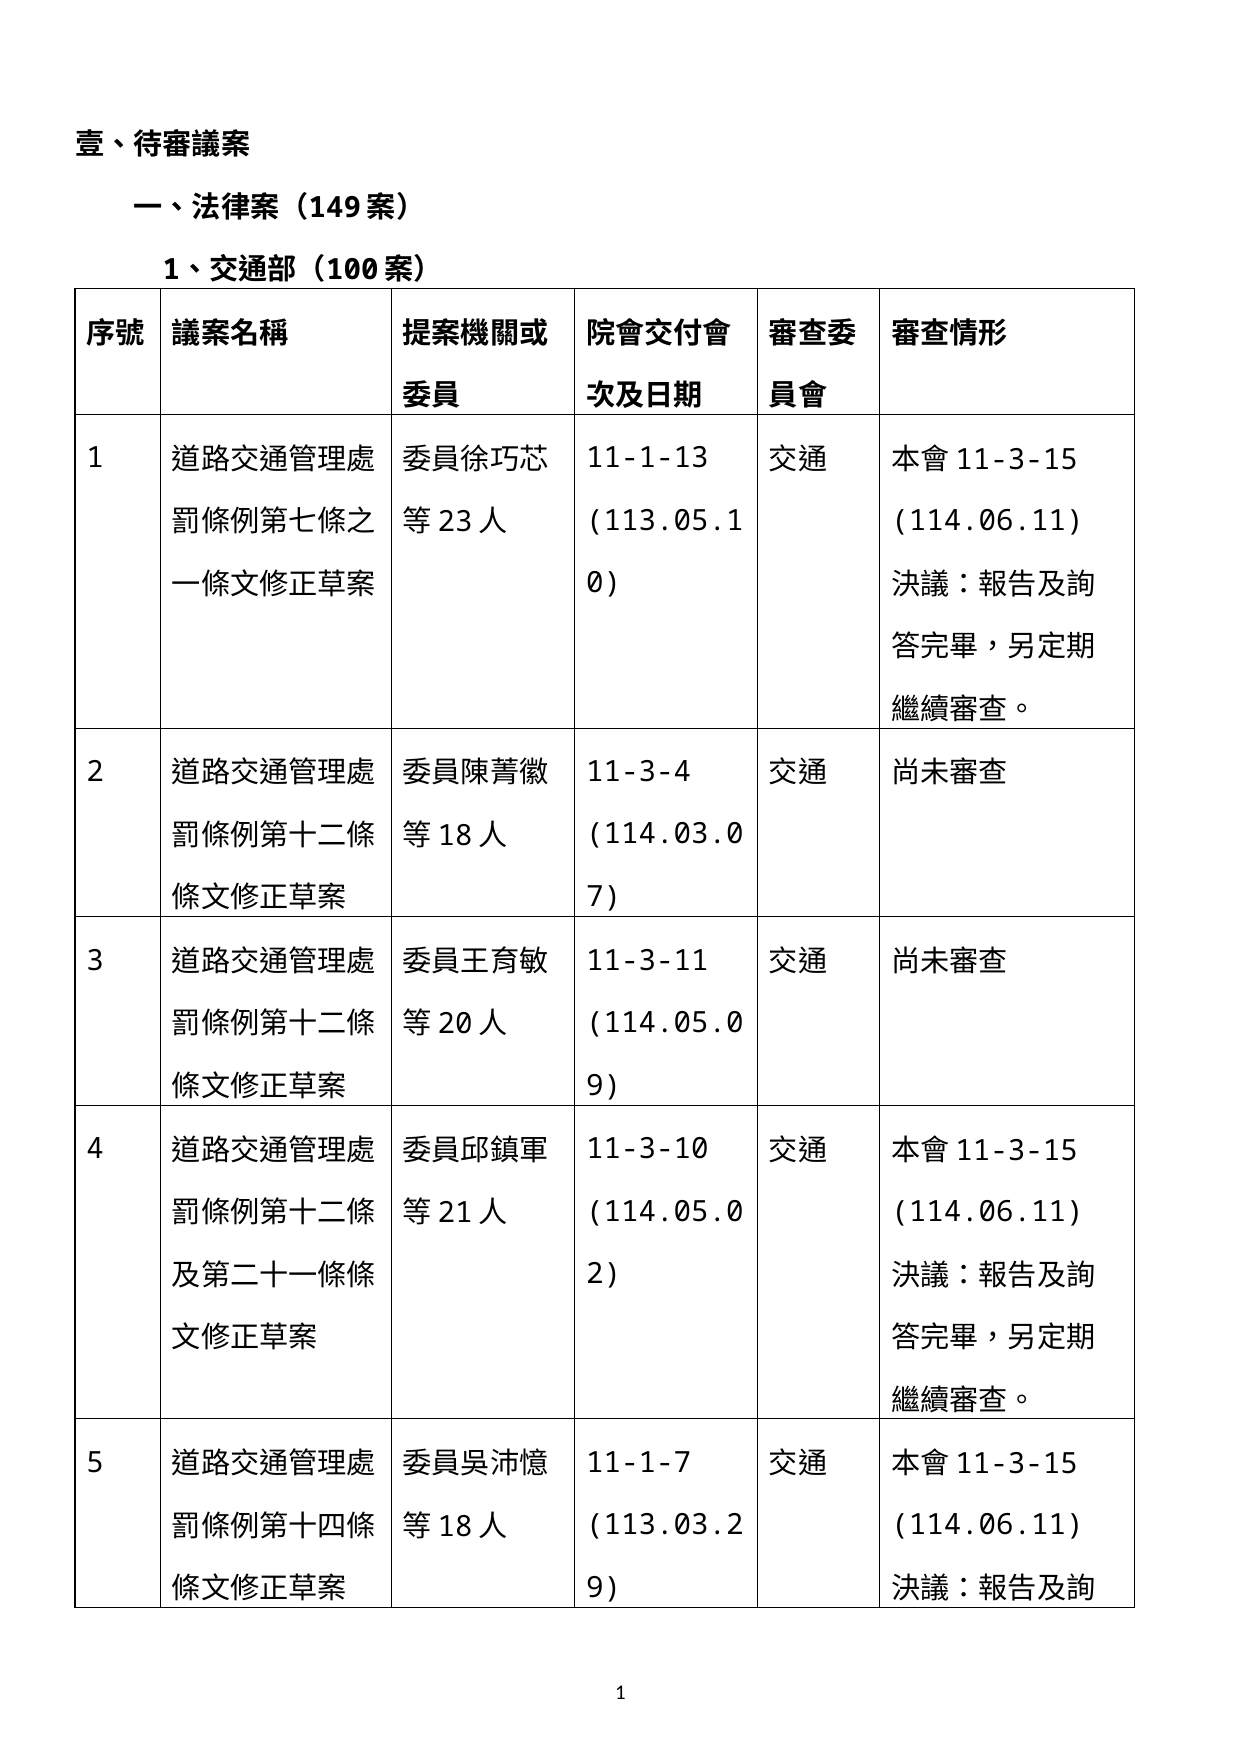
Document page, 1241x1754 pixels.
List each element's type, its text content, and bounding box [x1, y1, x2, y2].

table_cell 交通 [758, 1419, 879, 1607]
table_header 議案名稱 [161, 289, 391, 414]
table_cell 道路交通管理處罰條例第十二條條文修正草案 [161, 917, 391, 1104]
table_cell 5 [76, 1419, 160, 1607]
text 一、法律案（149案） [75, 163, 1165, 225]
table_cell 委員徐巧芯等23人 [392, 415, 574, 727]
table_cell 道路交通管理處罰條例第七條之一條文修正草案 [161, 415, 391, 727]
table_header 序號 [76, 289, 160, 414]
table_cell 道路交通管理處罰條例第十四條條文修正草案 [161, 1419, 391, 1607]
table_header 審查情形 [880, 289, 1134, 414]
table_cell 3 [76, 917, 160, 1104]
table_cell 4 [76, 1106, 160, 1418]
table_cell 11-3-10 (114.05.02) [575, 1106, 757, 1418]
table_cell 11-1-7 (113.03.29) [575, 1419, 757, 1607]
table_cell 道路交通管理處罰條例第十二條及第二十一條條文修正草案 [161, 1106, 391, 1418]
table_cell 1 [76, 415, 160, 727]
table_cell 委員吳沛憶等18人 [392, 1419, 574, 1607]
table_cell 11-3-11 (114.05.09) [575, 917, 757, 1104]
table_cell 11-3-4 (114.03.07) [575, 729, 757, 916]
table_cell 本會11-3-15 (114.06.11) 決議：報告及詢 [880, 1419, 1134, 1607]
text 1、交通部（100案） [75, 225, 1165, 288]
table_cell 本會11-3-15 (114.06.11) 決議：報告及詢答完畢，另定期繼續審查。 [880, 415, 1134, 727]
text 壹、待審議案 [75, 100, 1165, 163]
table_cell 尚未審查 [880, 917, 1134, 1104]
table_cell 交通 [758, 415, 879, 727]
table_header 提案機關或委員 [392, 289, 574, 414]
table_cell 11-1-13 (113.05.10) [575, 415, 757, 727]
table_cell 交通 [758, 729, 879, 916]
table_header 院會交付會次及日期 [575, 289, 757, 414]
table_cell 2 [76, 729, 160, 916]
table_cell 道路交通管理處罰條例第十二條條文修正草案 [161, 729, 391, 916]
table_cell 交通 [758, 1106, 879, 1418]
table_cell 尚未審查 [880, 729, 1134, 916]
table_cell 委員陳菁徽等18人 [392, 729, 574, 916]
table_cell 交通 [758, 917, 879, 1104]
table_cell 委員邱鎮軍等21人 [392, 1106, 574, 1418]
table_cell 本會11-3-15 (114.06.11) 決議：報告及詢答完畢，另定期繼續審查。 [880, 1106, 1134, 1418]
table_cell 委員王育敏等20人 [392, 917, 574, 1104]
table_header 審查委員會 [758, 289, 879, 414]
